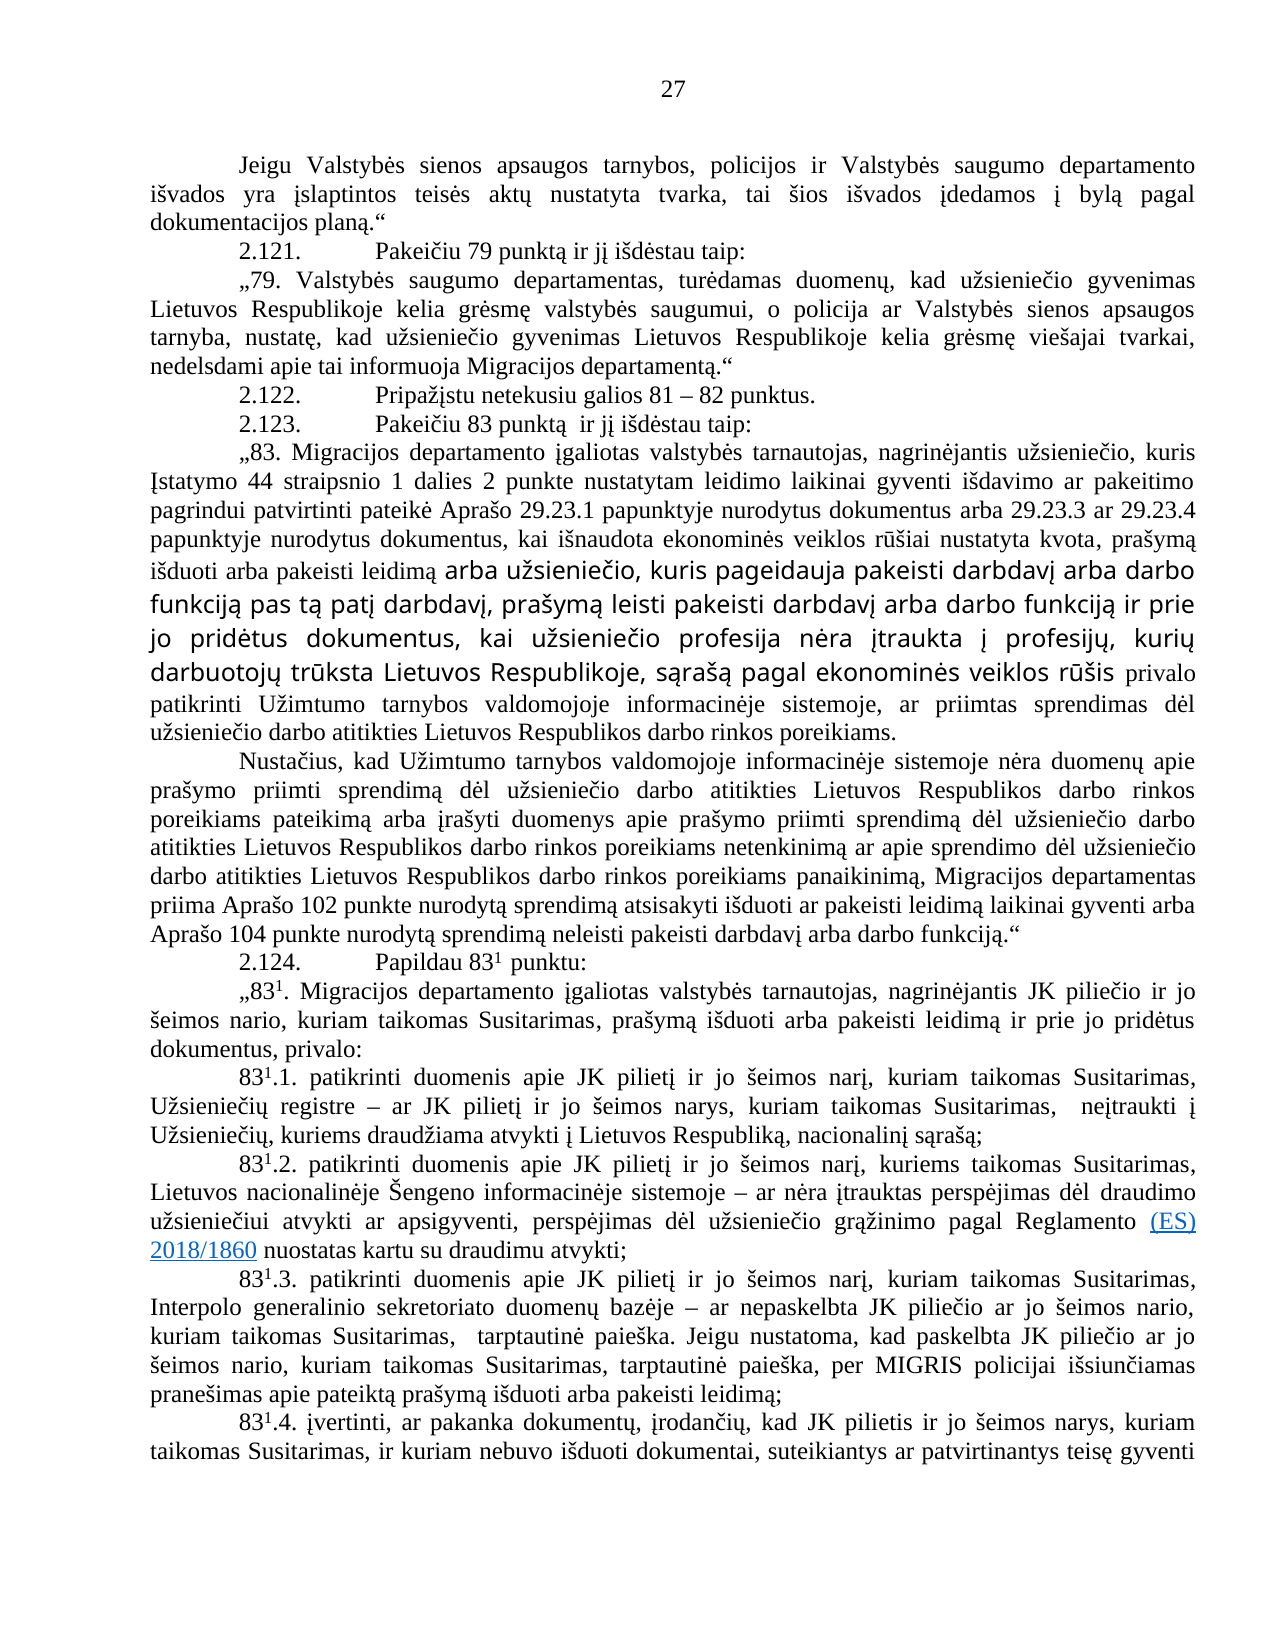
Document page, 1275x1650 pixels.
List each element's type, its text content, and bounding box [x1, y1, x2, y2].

text 2.123. Pakeičiu 83 punktą ir jį išdėstau taip: [150, 409, 1196, 437]
text 831.2. patikrinti duomenis apie JK pilietį ir jo šeimos narį, kuriems taikomas Susitarimas, Lietuvos nacionalinėje Šengeno informacinėje sistemoje – ar nėra įtrauktas perspėjimas dėl draudimo užsieniečiui atvykti ar apsigyventi, perspėjimas dėl užsieniečio grąžinimo pagal Reglamento (ES) 2018/1860 nuostatas kartu su draudimu atvykti; [150, 1149, 1196, 1264]
text 2.122. Pripažįstu netekusiu galios 81 – 82 punktus. [150, 380, 1196, 409]
text 2.121. Pakeičiu 79 punktą ir jį išdėstau taip: [150, 236, 1196, 265]
text „831. Migracijos departamento įgaliotas valstybės tarnautojas, nagrinėjantis JK piliečio ir jo šeimos nario, kuriam taikomas Susitarimas, prašymą išduoti arba pakeisti leidimą ir prie jo pridėtus dokumentus, privalo: [150, 976, 1196, 1062]
text 831.3. patikrinti duomenis apie JK pilietį ir jo šeimos narį, kuriam taikomas Susitarimas, Interpolo generalinio sekretoriato duomenų bazėje – ar nepaskelbta JK piliečio ar jo šeimos nario, kuriam taikomas Susitarimas, tarptautinė paieška. Jeigu nustatoma, kad paskelbta JK piliečio ar jo šeimos nario, kuriam taikomas Susitarimas, tarptautinė paieška, per MIGRIS policijai išsiunčiamas pranešimas apie pateiktą prašymą išduoti arba pakeisti leidimą; [150, 1264, 1196, 1407]
text Nustačius, kad Užimtumo tarnybos valdomojoje informacinėje sistemoje nėra duomenų apie prašymo priimti sprendimą dėl užsieniečio darbo atitikties Lietuvos Respublikos darbo rinkos poreikiams pateikimą arba įrašyti duomenys apie prašymo priimti sprendimą dėl užsieniečio darbo atitikties Lietuvos Respublikos darbo rinkos poreikiams netenkinimą ar apie sprendimo dėl užsieniečio darbo atitikties Lietuvos Respublikos darbo rinkos poreikiams panaikinimą, Migracijos departamentas priima Aprašo 102 punkte nurodytą sprendimą atsisakyti išduoti ar pakeisti leidimą laikinai gyventi arba Aprašo 104 punkte nurodytą sprendimą neleisti pakeisti darbdavį arba darbo funkciją.“ [150, 746, 1196, 947]
text 2.124. Papildau 831 punktu: [150, 947, 1196, 976]
text Jeigu Valstybės sienos apsaugos tarnybos, policijos ir Valstybės saugumo departamento išvados yra įslaptintos teisės aktų nustatyta tvarka, tai šios išvados įdedamos į bylą pagal dokumentacijos planą.“ [150, 150, 1196, 236]
text 831.1. patikrinti duomenis apie JK pilietį ir jo šeimos narį, kuriam taikomas Susitarimas, Užsieniečių registre – ar JK pilietį ir jo šeimos narys, kuriam taikomas Susitarimas, neįtraukti į Užsieniečių, kuriems draudžiama atvykti į Lietuvos Respubliką, nacionalinį sąrašą; [150, 1062, 1196, 1149]
text „83. Migracijos departamento įgaliotas valstybės tarnautojas, nagrinėjantis užsieniečio, kuris Įstatymo 44 straipsnio 1 dalies 2 punkte nustatytam leidimo laikinai gyventi išdavimo ar pakeitimo pagrindui patvirtinti pateikė Aprašo 29.23.1 papunktyje nurodytus dokumentus arba 29.23.3 ar 29.23.4 papunktyje nurodytus dokumentus, kai išnaudota ekonominės veiklos rūšiai nustatyta kvota, prašymą išduoti arba pakeisti leidimą arba užsieniečio, kuris pageidauja pakeisti darbdavį arba darbo funkciją pas tą patį darbdavį, prašymą leisti pakeisti darbdavį arba darbo funkciją ir prie jo pridėtus dokumentus, kai užsieniečio profesija nėra įtraukta į profesijų, kurių darbuotojų trūksta Lietuvos Respublikoje, sąrašą pagal ekonominės veiklos rūšis privalo patikrinti Užimtumo tarnybos valdomojoje informacinėje sistemoje, ar priimtas sprendimas dėl užsieniečio darbo atitikties Lietuvos Respublikos darbo rinkos poreikiams. [150, 437, 1196, 746]
text „79. Valstybės saugumo departamentas, turėdamas duomenų, kad užsieniečio gyvenimas Lietuvos Respublikoje kelia grėsmę valstybės saugumui, o policija ar Valstybės sienos apsaugos tarnyba, nustatę, kad užsieniečio gyvenimas Lietuvos Respublikoje kelia grėsmę viešajai tvarkai, nedelsdami apie tai informuoja Migracijos departamentą.“ [150, 265, 1196, 380]
text 831.4. įvertinti, ar pakanka dokumentų, įrodančių, kad JK pilietis ir jo šeimos narys, kuriam taikomas Susitarimas, ir kuriam nebuvo išduoti dokumentai, suteikiantys ar patvirtinantys teisę gyventi [150, 1407, 1196, 1465]
